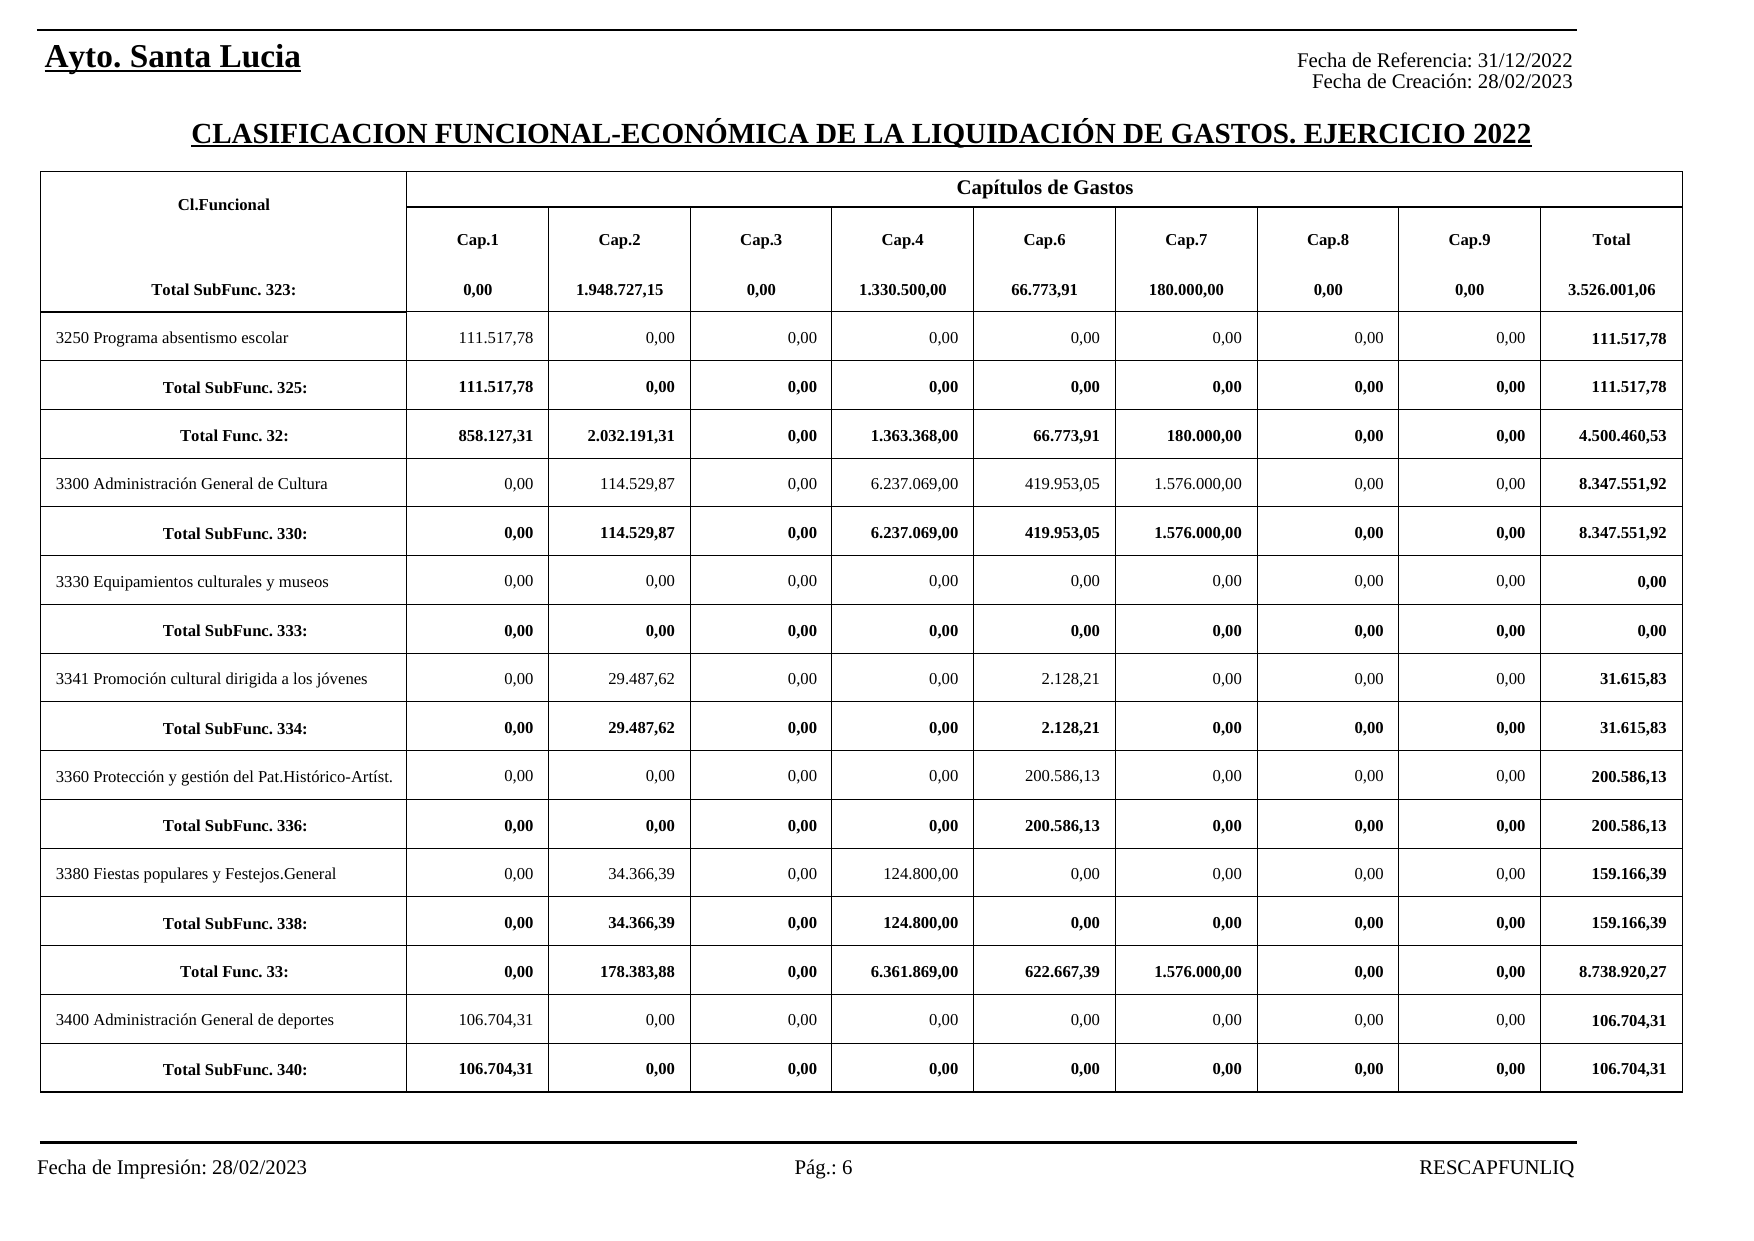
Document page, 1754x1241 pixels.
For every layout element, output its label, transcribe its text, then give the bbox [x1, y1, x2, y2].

table_cell 0,00 [1258, 654, 1398, 701]
text Fecha de Impresión: 28/02/2023 Pág.: 6 RESCAPFUNLIQ [37, 1155, 1686, 1179]
table_cell 0,00 [1116, 751, 1257, 798]
table_cell 0,00 [407, 751, 548, 798]
table_cell 0,00 [832, 995, 973, 1042]
table_cell 0,00 [691, 312, 831, 360]
table_cell 6.237.069,00 [832, 459, 973, 506]
table_cell 0,00 [1116, 605, 1257, 652]
table_cell 0,00 [974, 897, 1115, 945]
table_cell 31.615,83 [1541, 702, 1682, 750]
table_cell 8.738.920,27 [1541, 946, 1682, 993]
table_cell 0,00 [974, 556, 1115, 603]
table_cell 0,00 [1116, 800, 1257, 847]
table_cell 0,00 [974, 361, 1115, 408]
table_cell 0,00 [1116, 1044, 1257, 1091]
table_cell 180.000,00 [1116, 410, 1257, 457]
table_cell 0,00 [549, 995, 690, 1042]
table_cell 0,00 [549, 800, 690, 847]
table_cell 0,00 [1541, 605, 1682, 652]
table_cell 0,00 [1258, 897, 1398, 945]
table_cell Cap.7 180.000,00 [1116, 208, 1257, 311]
table_cell 0,00 [691, 556, 831, 603]
table_cell 0,00 [549, 312, 690, 360]
table_cell 0,00 [1399, 849, 1540, 896]
table_cell 0,00 [1399, 507, 1540, 555]
table_cell 0,00 [832, 605, 973, 652]
table_cell 3380 Fiestas populares y Festejos.General [41, 849, 406, 896]
table_cell 34.366,39 [549, 897, 690, 945]
table_cell Cap.6 66.773,91 [974, 208, 1115, 311]
table_cell 0,00 [974, 849, 1115, 896]
table_cell 114.529,87 [549, 507, 690, 555]
table_cell 622.667,39 [974, 946, 1115, 993]
table_cell 0,00 [691, 459, 831, 506]
table_cell 0,00 [1116, 654, 1257, 701]
table_cell 1.363.368,00 [832, 410, 973, 457]
table_cell Cap.9 0,00 [1399, 208, 1540, 311]
table_cell Total Func. 32: [41, 410, 406, 457]
table_cell 200.586,13 [974, 800, 1115, 847]
table_cell 0,00 [691, 751, 831, 798]
table_cell 0,00 [407, 654, 548, 701]
table_cell 0,00 [691, 1044, 831, 1091]
table_cell 0,00 [832, 800, 973, 847]
table_header Cl.Funcional Total SubFunc. 323: [41, 172, 406, 311]
table_cell 0,00 [1258, 946, 1398, 993]
table_cell 0,00 [1116, 849, 1257, 896]
table_cell 111.517,78 [1541, 312, 1682, 360]
table_cell Cap.4 1.330.500,00 [832, 208, 973, 311]
table_cell 0,00 [1258, 410, 1398, 457]
table_cell 114.529,87 [549, 459, 690, 506]
table_cell Cap.3 0,00 [691, 208, 831, 311]
table_cell 111.517,78 [1541, 361, 1682, 408]
table_cell 0,00 [1399, 995, 1540, 1042]
table_cell 159.166,39 [1541, 849, 1682, 896]
table_cell 0,00 [549, 751, 690, 798]
table_cell 29.487,62 [549, 702, 690, 750]
table_cell 0,00 [407, 556, 548, 603]
table_cell 858.127,31 [407, 410, 548, 457]
table_cell 0,00 [691, 800, 831, 847]
table_cell 0,00 [1258, 800, 1398, 847]
table_cell 0,00 [691, 410, 831, 457]
table_cell Total SubFunc. 336: [41, 800, 406, 847]
table_cell 0,00 [832, 1044, 973, 1091]
table_cell 3341 Promoción cultural dirigida a los jóvenes [41, 654, 406, 701]
table_cell 0,00 [549, 605, 690, 652]
table_cell 0,00 [691, 849, 831, 896]
table_cell 0,00 [1116, 897, 1257, 945]
table_cell 0,00 [1399, 410, 1540, 457]
table_cell 178.383,88 [549, 946, 690, 993]
table_cell 0,00 [1399, 312, 1540, 360]
table_cell 0,00 [549, 556, 690, 603]
table_cell 1.576.000,00 [1116, 459, 1257, 506]
table_cell 200.586,13 [1541, 751, 1682, 798]
table_cell 0,00 [407, 800, 548, 847]
table_cell 0,00 [1258, 751, 1398, 798]
table_cell 3300 Administración General de Cultura [41, 459, 406, 506]
table_cell 0,00 [1399, 556, 1540, 603]
table_cell 0,00 [974, 995, 1115, 1042]
table_cell Total SubFunc. 334: [41, 702, 406, 750]
table_cell 124.800,00 [832, 897, 973, 945]
table_cell Cap.8 0,00 [1258, 208, 1398, 311]
table_cell 0,00 [832, 312, 973, 360]
table_header Capítulos de Gastos [407, 172, 1682, 206]
table_cell 0,00 [832, 361, 973, 408]
table_cell 0,00 [832, 654, 973, 701]
table_cell 0,00 [1399, 946, 1540, 993]
table_cell 0,00 [974, 312, 1115, 360]
table_cell 66.773,91 [974, 410, 1115, 457]
table_cell 0,00 [1258, 1044, 1398, 1091]
table_cell 0,00 [1399, 654, 1540, 701]
table_cell 0,00 [1399, 459, 1540, 506]
table_cell 3400 Administración General de deportes [41, 995, 406, 1042]
table_cell 0,00 [691, 702, 831, 750]
table_cell 0,00 [832, 751, 973, 798]
table_cell Cap.1 0,00 [407, 208, 548, 311]
table_cell 0,00 [407, 605, 548, 652]
table_cell 0,00 [1116, 995, 1257, 1042]
table_cell 0,00 [407, 507, 548, 555]
table_cell Total 3.526.001,06 [1541, 208, 1682, 311]
table_cell 0,00 [1258, 995, 1398, 1042]
table_cell 1.576.000,00 [1116, 507, 1257, 555]
table_cell 0,00 [691, 654, 831, 701]
table_cell 0,00 [832, 702, 973, 750]
table_cell 0,00 [1116, 702, 1257, 750]
table_cell Total SubFunc. 340: [41, 1044, 406, 1091]
table_cell 34.366,39 [549, 849, 690, 896]
table_cell 29.487,62 [549, 654, 690, 701]
table_cell 419.953,05 [974, 507, 1115, 555]
table_cell 2.032.191,31 [549, 410, 690, 457]
table_cell 8.347.551,92 [1541, 507, 1682, 555]
table_cell 0,00 [1399, 1044, 1540, 1091]
table_cell Cap.2 1.948.727,15 [549, 208, 690, 311]
table_cell 0,00 [1399, 361, 1540, 408]
table_cell Total SubFunc. 338: [41, 897, 406, 945]
table_cell Total SubFunc. 325: [41, 361, 406, 408]
table_cell 0,00 [407, 946, 548, 993]
table_cell 0,00 [1399, 897, 1540, 945]
table_cell 3250 Programa absentismo escolar [41, 313, 406, 360]
table_cell 31.615,83 [1541, 654, 1682, 701]
table_cell 106.704,31 [1541, 995, 1682, 1042]
table_cell 106.704,31 [407, 1044, 548, 1091]
table_cell 0,00 [1258, 556, 1398, 603]
table_cell 111.517,78 [407, 312, 548, 360]
table_cell 0,00 [691, 605, 831, 652]
table_cell 0,00 [1258, 507, 1398, 555]
table_cell 124.800,00 [832, 849, 973, 896]
table_cell 0,00 [1258, 849, 1398, 896]
table_cell 0,00 [1399, 605, 1540, 652]
table_cell 200.586,13 [974, 751, 1115, 798]
table_cell 3360 Protección y gestión del Pat.Histórico-Artíst. [41, 751, 406, 798]
table_cell 0,00 [974, 605, 1115, 652]
table_cell 0,00 [691, 361, 831, 408]
table_cell Total SubFunc. 330: [41, 507, 406, 555]
table_cell 0,00 [974, 1044, 1115, 1091]
table_cell 106.704,31 [1541, 1044, 1682, 1091]
table_cell 8.347.551,92 [1541, 459, 1682, 506]
table_cell 0,00 [1258, 605, 1398, 652]
table_cell 0,00 [832, 556, 973, 603]
table_cell 3330 Equipamientos culturales y museos [41, 556, 406, 603]
table_cell 6.361.869,00 [832, 946, 973, 993]
table_cell 0,00 [1116, 556, 1257, 603]
table_cell 419.953,05 [974, 459, 1115, 506]
table_cell 0,00 [549, 361, 690, 408]
table_cell 0,00 [691, 507, 831, 555]
table_cell 0,00 [1258, 459, 1398, 506]
table_cell 0,00 [1399, 800, 1540, 847]
table_cell 0,00 [407, 459, 548, 506]
table_cell 200.586,13 [1541, 800, 1682, 847]
table_cell 159.166,39 [1541, 897, 1682, 945]
table_cell 0,00 [691, 897, 831, 945]
table_cell 0,00 [691, 946, 831, 993]
table_cell 0,00 [691, 995, 831, 1042]
table_cell 0,00 [407, 849, 548, 896]
table_cell 0,00 [1258, 312, 1398, 360]
table_cell 0,00 [1116, 312, 1257, 360]
table_cell 0,00 [1116, 361, 1257, 408]
table_cell Total SubFunc. 333: [41, 605, 406, 652]
table_cell 0,00 [1258, 361, 1398, 408]
table_cell 106.704,31 [407, 995, 548, 1042]
table_cell 2.128,21 [974, 654, 1115, 701]
table_cell 111.517,78 [407, 361, 548, 408]
table_cell 0,00 [407, 897, 548, 945]
table_cell 0,00 [1258, 702, 1398, 750]
table_cell 2.128,21 [974, 702, 1115, 750]
table_cell 0,00 [549, 1044, 690, 1091]
table_cell 0,00 [1399, 702, 1540, 750]
table_cell 1.576.000,00 [1116, 946, 1257, 993]
text Ayto. Santa Lucia Fecha de Referencia: 31/12/2022 [44, 39, 1686, 75]
table_cell 0,00 [1399, 751, 1540, 798]
table_cell 6.237.069,00 [832, 507, 973, 555]
table_cell 0,00 [1541, 556, 1682, 603]
table_cell 4.500.460,53 [1541, 410, 1682, 457]
table_cell Total Func. 33: [41, 946, 406, 993]
text CLASIFICACION FUNCIONAL-ECONÓMICA DE LA LIQUIDACIÓN DE GASTOS. EJERCICIO 2022 [37, 117, 1686, 150]
table_cell 0,00 [407, 702, 548, 750]
text Fecha de Creación: 28/02/2023 [1312, 75, 1686, 91]
